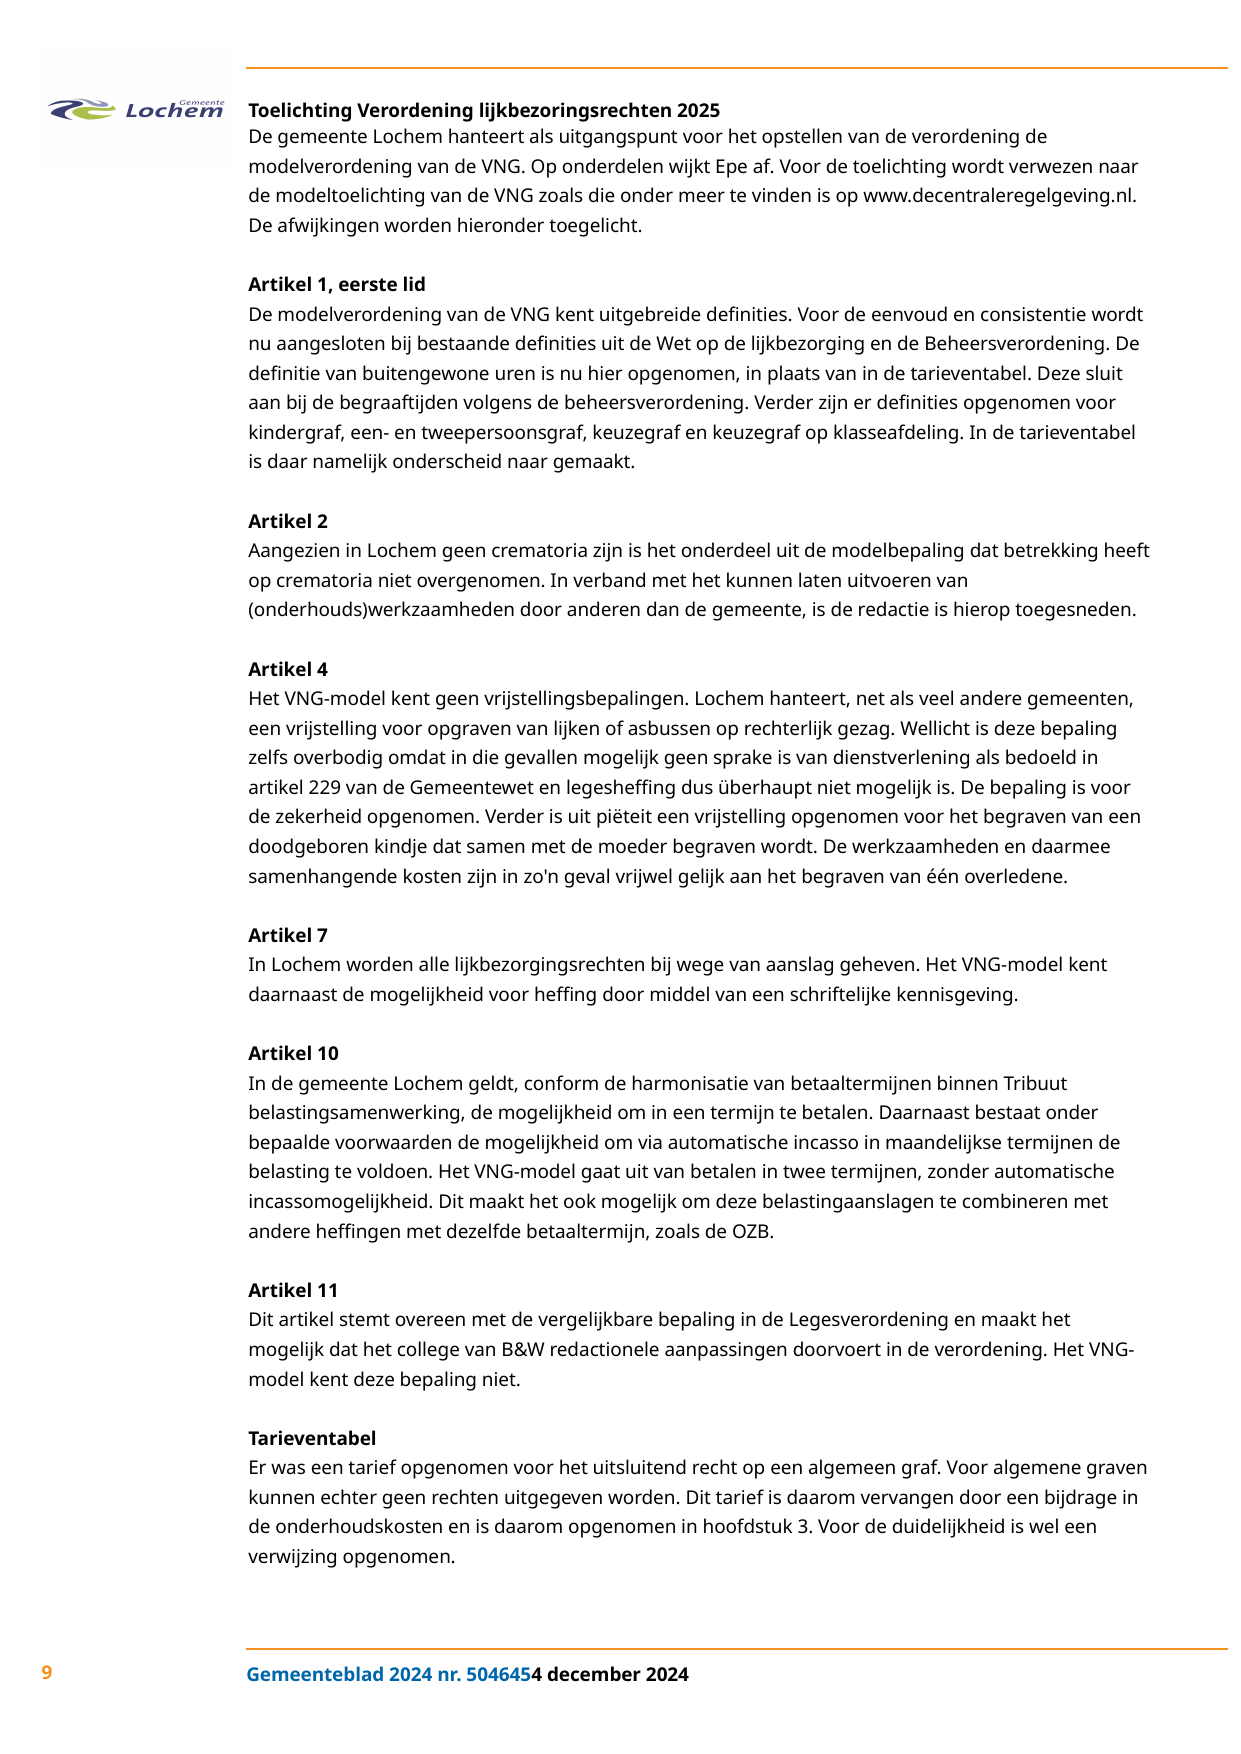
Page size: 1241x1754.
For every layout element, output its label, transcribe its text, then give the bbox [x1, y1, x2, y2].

text Aangezien in Lochem geen crematoria zijn is het onderdeel uit de modelbepaling dat betrekking heeft op crematoria niet overgenomen. In verband met het kunnen laten uitvoeren van (onderhouds)werkzaamheden door anderen dan de gemeente, is de redactie is hierop toegesneden. [248, 537, 1152, 622]
text Er was een tarief opgenomen voor het uitsluitend recht op een algemeen graf. Voor algemene graven kunnen echter geen rechten uitgegeven worden. Dit tarief is daarom vervangen door een bijdrage in de onderhoudskosten en is daarom opgenomen in hoofdstuk 3. Voor de duidelijkheid is wel een verwijzing opgenomen. [248, 1454, 1152, 1569]
text De gemeente Lochem hanteert als uitgangspunt voor het opstellen van de verordening de modelverordening van de VNG. Op onderdelen wijkt Epe af. Voor de toelichting wordt verwezen naar de modeltoelichting van de VNG zoals die onder meer te vinden is op www.decentraleregelgeving.nl. De afwijkingen worden hieronder toegelicht. [248, 123, 1152, 238]
text Artikel 11 [248, 1277, 1152, 1303]
text Artikel 4 [248, 656, 1152, 682]
text Artikel 2 [248, 508, 1152, 534]
text Tarieventabel [248, 1425, 1152, 1451]
text Artikel 10 [248, 1040, 1152, 1066]
text In de gemeente Lochem geldt, conform de harmonisatie van betaaltermijnen binnen Tribuut belastingsamenwerking, de mogelijkheid om in een termijn te betalen. Daarnaast bestaat onder bepaalde voorwaarden de mogelijkheid om via automatische incasso in maandelijkse termijnen de belasting te voldoen. Het VNG-model gaat uit van betalen in twee termijnen, zonder automatische incassomogelijkheid. Dit maakt het ook mogelijk om deze belastingaanslagen te combineren met andere heffingen met dezelfde betaaltermijn, zoals de OZB. [248, 1070, 1152, 1244]
text Toelichting Verordening lijkbezoringsrechten 2025 [248, 95, 1152, 123]
text Dit artikel stemt overeen met de vergelijkbare bepaling in de Legesverordening en maakt het mogelijk dat het college van B&W redactionele aanpassingen doorvoert in de verordening. Het VNG-model kent deze bepaling niet. [248, 1307, 1152, 1392]
text Artikel 7 [248, 922, 1152, 948]
text Het VNG-model kent geen vrijstellingsbepalingen. Lochem hanteert, net als veel andere gemeenten, een vrijstelling voor opgraven van lijken of asbussen op rechterlijk gezag. Wellicht is deze bepaling zelfs overbodig omdat in die gevallen mogelijk geen sprake is van dienstverlening als bedoeld in artikel 229 van de Gemeentewet en legesheffing dus überhaupt niet mogelijk is. De bepaling is voor de zekerheid opgenomen. Verder is uit piëteit een vrijstelling opgenomen voor het begraven van een doodgeboren kindje dat samen met de moeder begraven wordt. De werkzaamheden en daarmee samenhangende kosten zijn in zo'n geval vrijwel gelijk aan het begraven van één overledene. [248, 685, 1152, 889]
text Artikel 1, eerste lid [248, 271, 1152, 297]
text In Lochem worden alle lijkbezorgingsrechten bij wege van aanslag geheven. Het VNG-model kent daarnaast de mogelijkheid voor heffing door middel van een schriftelijke kennisgeving. [248, 952, 1152, 1007]
picture [41, 47, 231, 172]
text De modelverordening van de VNG kent uitgebreide definities. Voor de eenvoud en consistentie wordt nu aangesloten bij bestaande definities uit de Wet op de lijkbezorging en de Beheersverordening. De definitie van buitengewone uren is nu hier opgenomen, in plaats van in de tarieventabel. Deze sluit aan bij de begraaftijden volgens de beheersverordening. Verder zijn er definities opgenomen voor kindergraf, een- en tweepersoonsgraf, keuzegraf en keuzegraf op klasseafdeling. In de tarieventabel is daar namelijk onderscheid naar gemaakt. [248, 301, 1152, 474]
